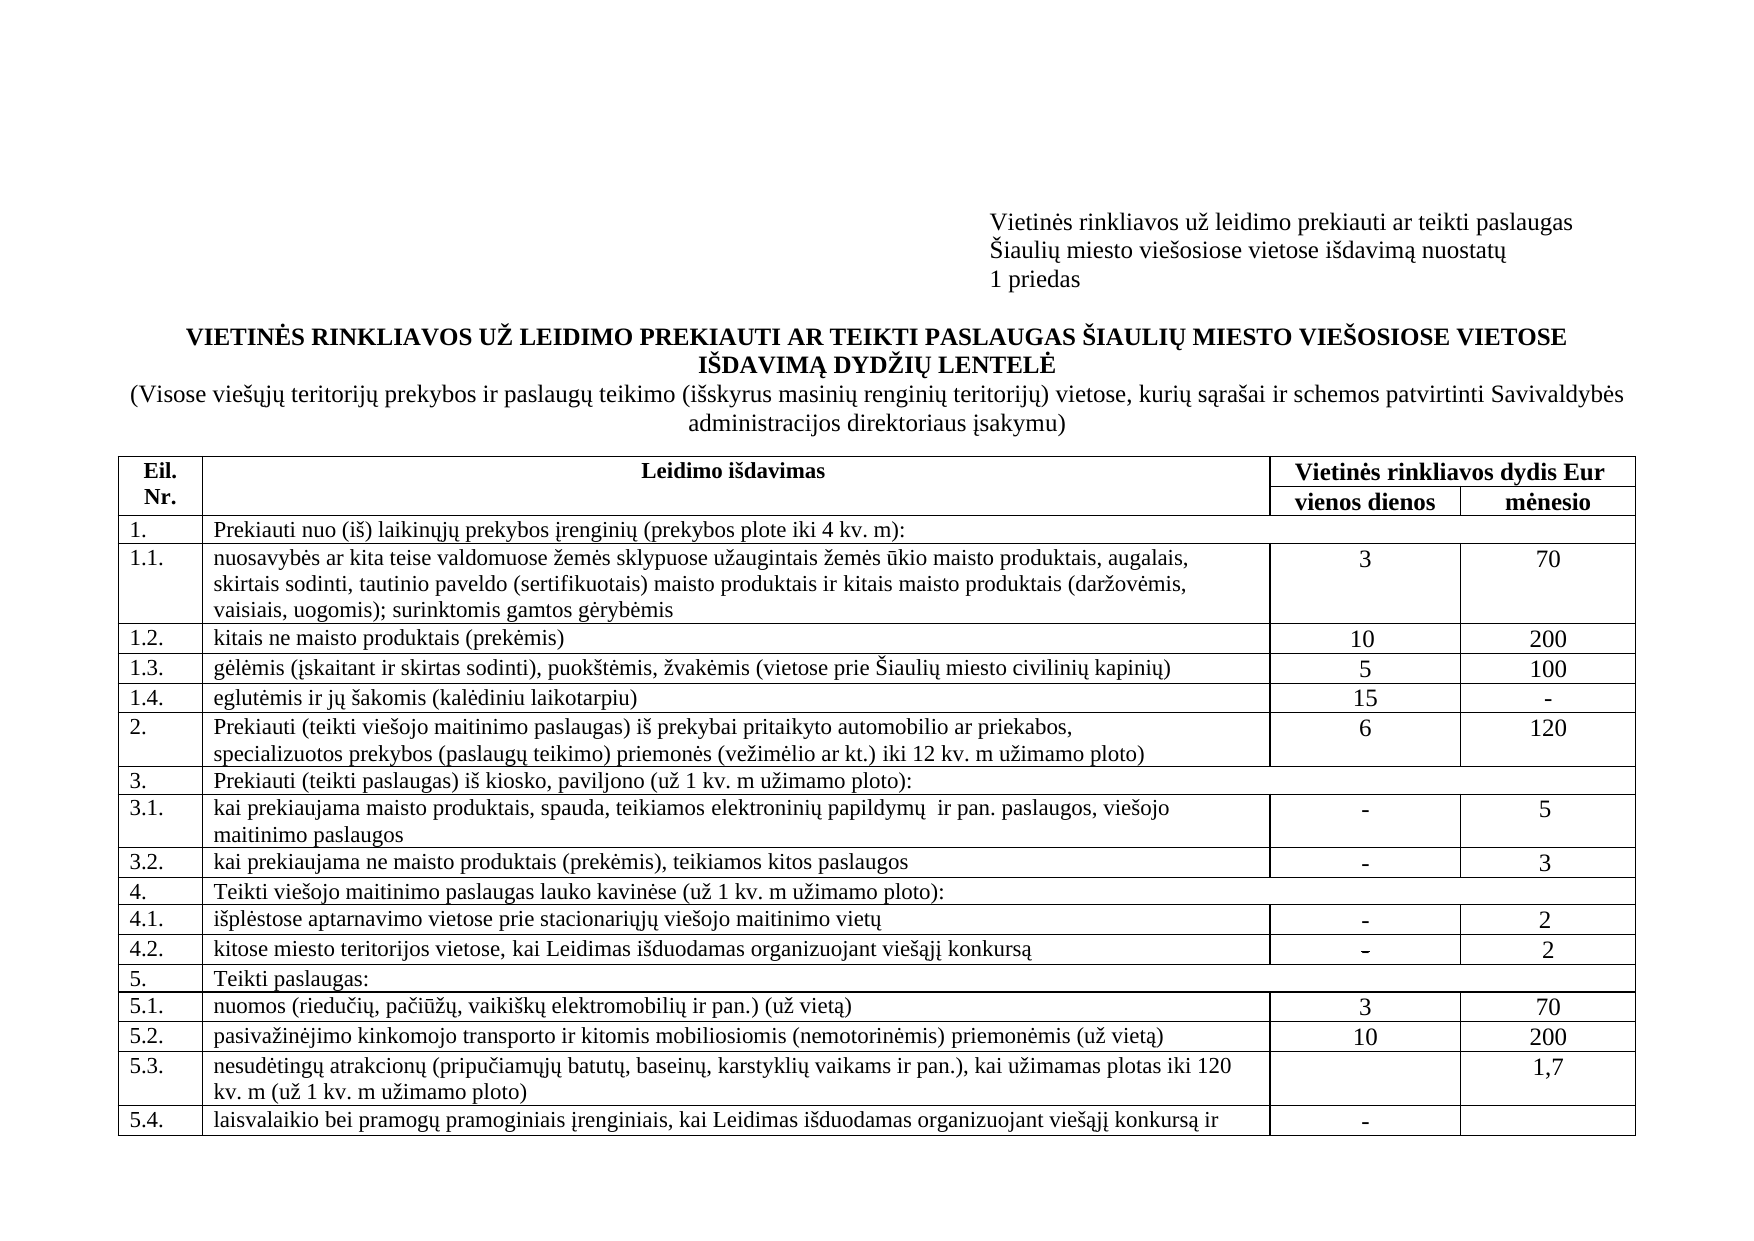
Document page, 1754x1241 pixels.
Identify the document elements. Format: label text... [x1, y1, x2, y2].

table_cell - [1271, 905, 1460, 934]
table_cell 6 [1271, 713, 1460, 766]
table_header Eil. Nr. [119, 457, 202, 515]
table_cell 3 [1271, 993, 1460, 1021]
table_cell mėnesio [1461, 487, 1635, 515]
table_cell 1.4. [119, 684, 202, 712]
table_cell - [1271, 848, 1460, 877]
table_cell 3. [119, 767, 202, 793]
text Vietinės rinkliavos už leidimo prekiauti ar teikti paslaugas [118, 207, 1636, 235]
table_cell 5.4. [119, 1106, 202, 1134]
table_cell nuomos (riedučių, pačiūžų, vaikiškų elektromobilių ir pan.) (už vietą) [203, 993, 1269, 1021]
table_cell [1461, 1106, 1635, 1134]
table_cell gėlėmis (įskaitant ir skirtas sodinti), puokštėmis, žvakėmis (vietose prie Šiaulių miesto civilinių kapinių) [203, 654, 1269, 682]
table_cell 15 [1271, 684, 1460, 712]
table_cell 70 [1461, 544, 1635, 623]
table_cell Prekiauti (teikti viešojo maitinimo paslaugas) iš prekybai pritaikyto automobilio ar priekabos, specializuotos prekybos (paslaugų teikimo) priemonės (vežimėlio ar kt.) iki 12 kv. m užimamo ploto) [203, 713, 1269, 766]
table_cell Prekiauti nuo (iš) laikinųjų prekybos įrenginių (prekybos plote iki 4 kv. m): [203, 516, 1635, 543]
table_cell 2. [119, 713, 202, 766]
table_header Leidimo išdavimas [203, 457, 1269, 515]
table_cell vienos dienos [1271, 487, 1460, 515]
table_cell 2 [1461, 905, 1635, 934]
table_cell 3 [1271, 544, 1460, 623]
table_cell Prekiauti (teikti paslaugas) iš kiosko, paviljono (už 1 kv. m užimamo ploto): [203, 767, 1635, 793]
table_cell kai prekiaujama maisto produktais, spauda, teikiamos elektroninių papildymų ir pan. paslaugos, viešojo maitinimo paslaugos [203, 795, 1269, 847]
text 1 priedas [989, 264, 1636, 293]
table_cell 5 [1461, 795, 1635, 847]
table_cell - [1461, 684, 1635, 712]
text VIETINĖS RINKLIAVOS UŽ LEIDIMO PREKIAUTI AR TEIKTI PASLAUGAS ŠIAULIŲ MIESTO VIEŠOSIOSE VIETOSE IŠDAVIMĄ DYDŽIŲ LENTELĖ [118, 322, 1636, 379]
table_cell išplėstose aptarnavimo vietose prie stacionariųjų viešojo maitinimo vietų [203, 905, 1269, 934]
table_header Vietinės rinkliavos dydis Eur [1271, 457, 1635, 486]
table_cell kitais ne maisto produktais (prekėmis) [203, 624, 1269, 653]
table_cell 200 [1461, 624, 1635, 653]
table_cell - [1271, 1106, 1460, 1134]
table_cell [1271, 1052, 1460, 1105]
table_cell eglutėmis ir jų šakomis (kalėdiniu laikotarpiu) [203, 684, 1269, 712]
table_cell 2 [1461, 935, 1635, 964]
table_cell 3.2. [119, 848, 202, 877]
table_cell laisvalaikio bei pramogų pramoginiais įrenginiais, kai Leidimas išduodamas organizuojant viešąjį konkursą ir [203, 1106, 1269, 1134]
table_cell nuosavybės ar kita teise valdomuose žemės sklypuose užaugintais žemės ūkio maisto produktais, augalais, skirtais sodinti, tautinio paveldo (sertifikuotais) maisto produktais ir kitais maisto produktais (daržovėmis, vaisiais, uogomis); surinktomis gamtos gėrybėmis [203, 544, 1269, 623]
table_cell 120 [1461, 713, 1635, 766]
table_cell Teikti paslaugas: [203, 965, 1635, 991]
table_cell 1. [119, 516, 202, 543]
table_cell 5.2. [119, 1022, 202, 1051]
table_cell 5.1. [119, 993, 202, 1021]
table_cell 100 [1461, 654, 1635, 682]
table_cell 10 [1271, 1022, 1460, 1051]
table_cell 5. [119, 965, 202, 991]
text (Visose viešųjų teritorijų prekybos ir paslaugų teikimo (išskyrus masinių renginių teritorijų) vietose, kurių sąrašai ir schemos patvirtinti Savivaldybės administracijos direktoriaus įsakymu) [118, 379, 1636, 437]
table_cell nesudėtingų atrakcionų (pripučiamųjų batutų, baseinų, karstyklių vaikams ir pan.), kai užimamas plotas iki 120 kv. m (už 1 kv. m užimamo ploto) [203, 1052, 1269, 1105]
table_cell pasivažinėjimo kinkomojo transporto ir kitomis mobiliosiomis (nemotorinėmis) priemonėmis (už vietą) [203, 1022, 1269, 1051]
table_cell 1.3. [119, 654, 202, 682]
table_cell kai prekiaujama ne maisto produktais (prekėmis), teikiamos kitos paslaugos [203, 848, 1269, 877]
table_cell 3 [1461, 848, 1635, 877]
table_cell - [1271, 795, 1460, 847]
table_cell 200 [1461, 1022, 1635, 1051]
table_cell 70 [1461, 993, 1635, 1021]
table_cell 5.3. [119, 1052, 202, 1105]
text Šiaulių miesto viešosiose vietose išdavimą nuostatų [989, 235, 1636, 264]
table_cell Teikti viešojo maitinimo paslaugas lauko kavinėse (už 1 kv. m užimamo ploto): [203, 878, 1635, 904]
table_cell 4. [119, 878, 202, 904]
table_cell 1,7 [1461, 1052, 1635, 1105]
table_cell 5 [1271, 654, 1460, 682]
table_cell 4.2. [119, 935, 202, 964]
table_cell 3.1. [119, 795, 202, 847]
table_cell - [1271, 935, 1460, 964]
table_cell kitose miesto teritorijos vietose, kai Leidimas išduodamas organizuojant viešąjį konkursą [203, 935, 1269, 964]
table_cell 1.1. [119, 544, 202, 623]
table_cell 1.2. [119, 624, 202, 653]
table_cell 10 [1271, 624, 1460, 653]
table_cell 4.1. [119, 905, 202, 934]
